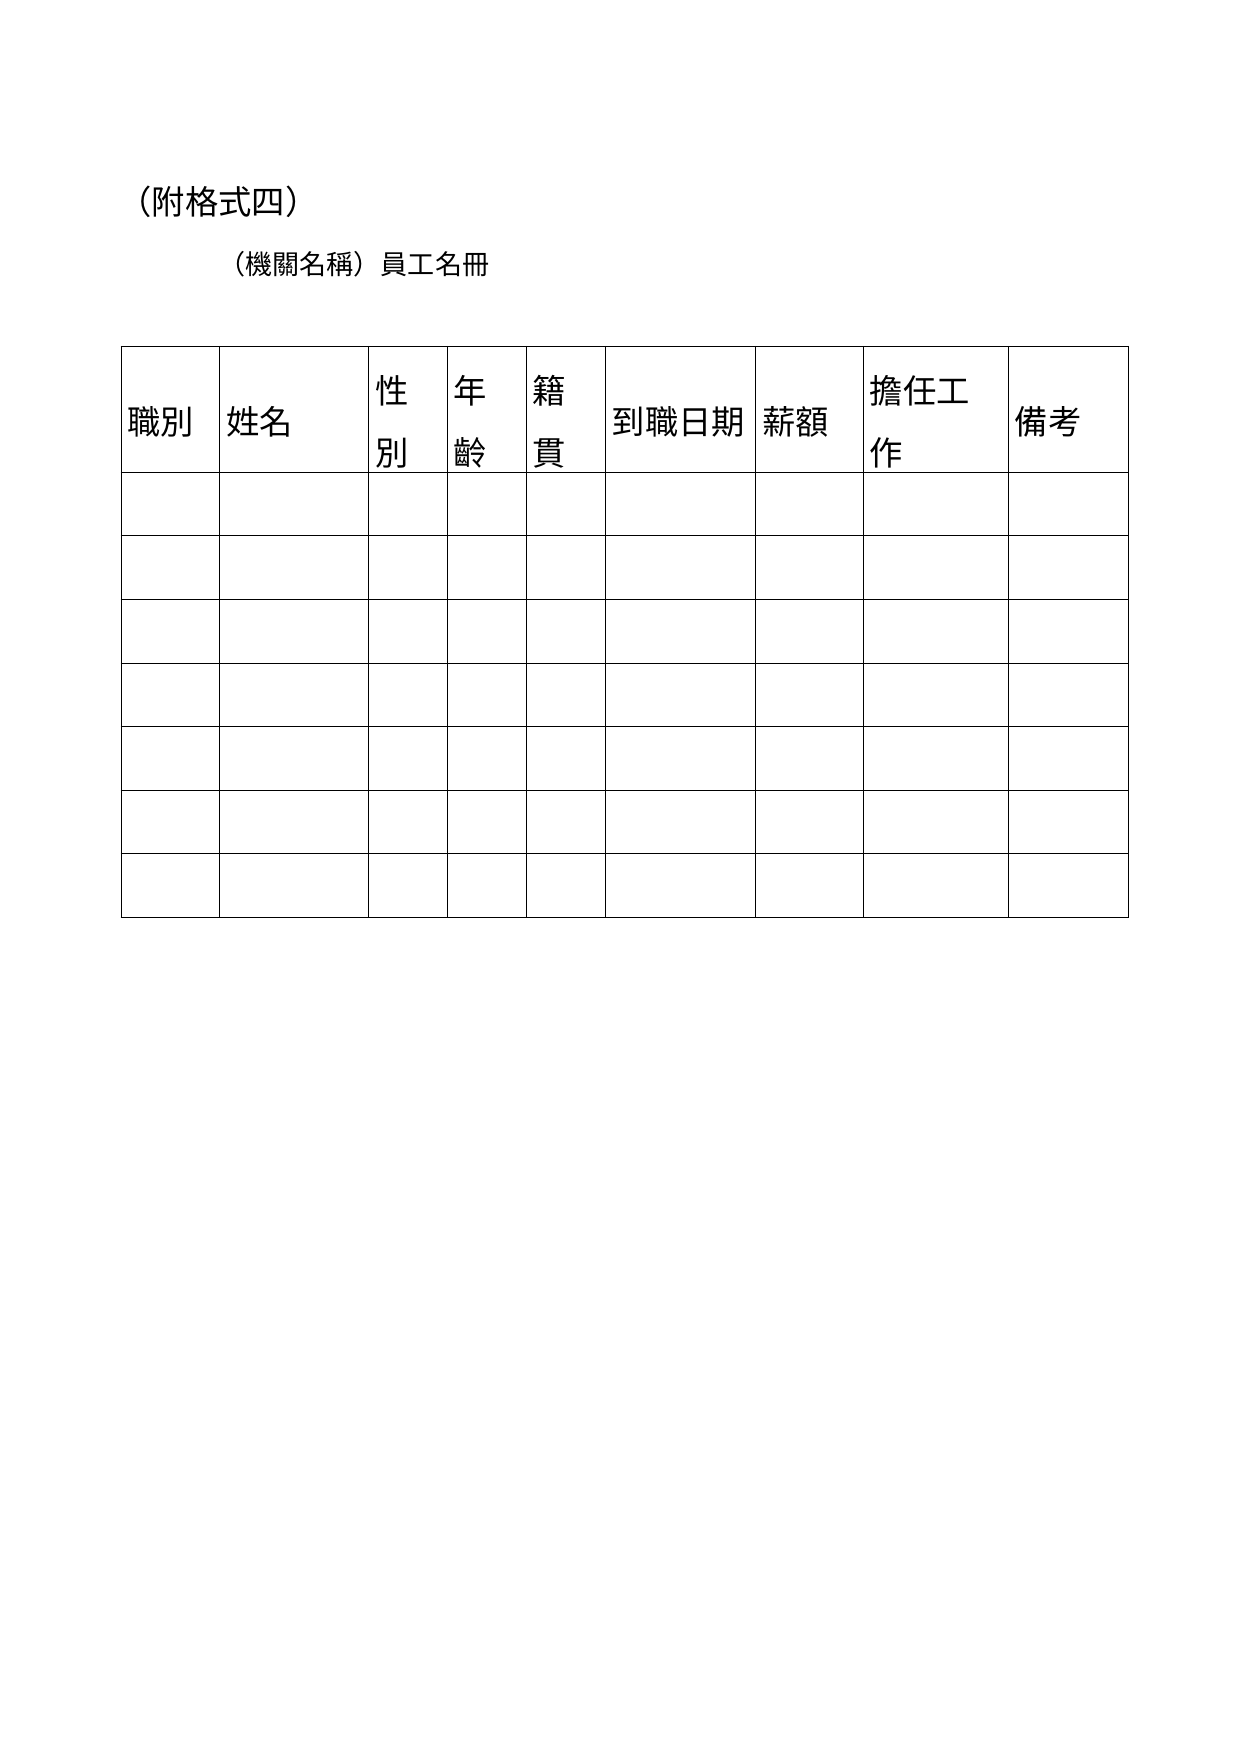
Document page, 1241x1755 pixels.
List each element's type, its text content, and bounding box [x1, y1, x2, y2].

table_cell [1009, 854, 1128, 917]
table_cell [448, 600, 526, 662]
table_cell [369, 536, 447, 599]
table_cell [527, 473, 605, 535]
table_cell [1009, 473, 1128, 535]
table_cell [756, 854, 863, 917]
table_cell [606, 854, 755, 917]
table_cell [220, 473, 368, 535]
table_cell [527, 664, 605, 726]
table_cell [220, 600, 368, 662]
table_header 到職日期 [606, 347, 755, 472]
table_cell [122, 600, 219, 662]
table_cell [220, 664, 368, 726]
table_cell [864, 854, 1008, 917]
table_header 年齡 [448, 347, 526, 472]
table_header 備考 [1009, 347, 1128, 472]
table_cell [448, 536, 526, 599]
table_cell [220, 791, 368, 853]
table_cell [527, 854, 605, 917]
table_cell [864, 664, 1008, 726]
table_cell [606, 664, 755, 726]
table_cell [864, 536, 1008, 599]
table_cell [122, 664, 219, 726]
table_cell [864, 473, 1008, 535]
table_cell [122, 791, 219, 853]
table_cell [1009, 600, 1128, 662]
table_cell [369, 664, 447, 726]
table_header 職別 [122, 347, 219, 472]
table_cell [369, 600, 447, 662]
table_cell [220, 727, 368, 789]
table_cell [1009, 727, 1128, 789]
table_cell [864, 600, 1008, 662]
table_cell [1009, 536, 1128, 599]
table_cell [122, 473, 219, 535]
text （附格式四） [118, 158, 1122, 221]
table_cell [448, 664, 526, 726]
table_header 薪額 [756, 347, 863, 472]
table_cell [756, 727, 863, 789]
table_cell [606, 791, 755, 853]
table_cell [369, 854, 447, 917]
table_cell [369, 727, 447, 789]
table_cell [220, 854, 368, 917]
table_header 性別 [369, 347, 447, 472]
table_cell [756, 791, 863, 853]
table_cell [448, 791, 526, 853]
table_cell [1009, 664, 1128, 726]
table_header 籍貫 [527, 347, 605, 472]
table_cell [756, 536, 863, 599]
table_cell [448, 854, 526, 917]
table_cell [527, 536, 605, 599]
table_cell [122, 727, 219, 789]
table_cell [1009, 791, 1128, 853]
table_cell [122, 854, 219, 917]
table_cell [864, 791, 1008, 853]
table_cell [527, 727, 605, 789]
table_cell [606, 473, 755, 535]
table_cell [122, 536, 219, 599]
table_cell [606, 536, 755, 599]
table_cell [606, 600, 755, 662]
text （機關名稱）員工名冊 [218, 221, 1122, 283]
table_cell [448, 727, 526, 789]
table_cell [527, 600, 605, 662]
table_cell [756, 600, 863, 662]
table_header 姓名 [220, 347, 368, 472]
table_cell [448, 473, 526, 535]
table_cell [864, 727, 1008, 789]
table_cell [220, 536, 368, 599]
table_cell [756, 664, 863, 726]
table_cell [756, 473, 863, 535]
table_cell [527, 791, 605, 853]
table_header 擔任工作 [864, 347, 1008, 472]
table_cell [369, 473, 447, 535]
table_cell [606, 727, 755, 789]
table_cell [369, 791, 447, 853]
